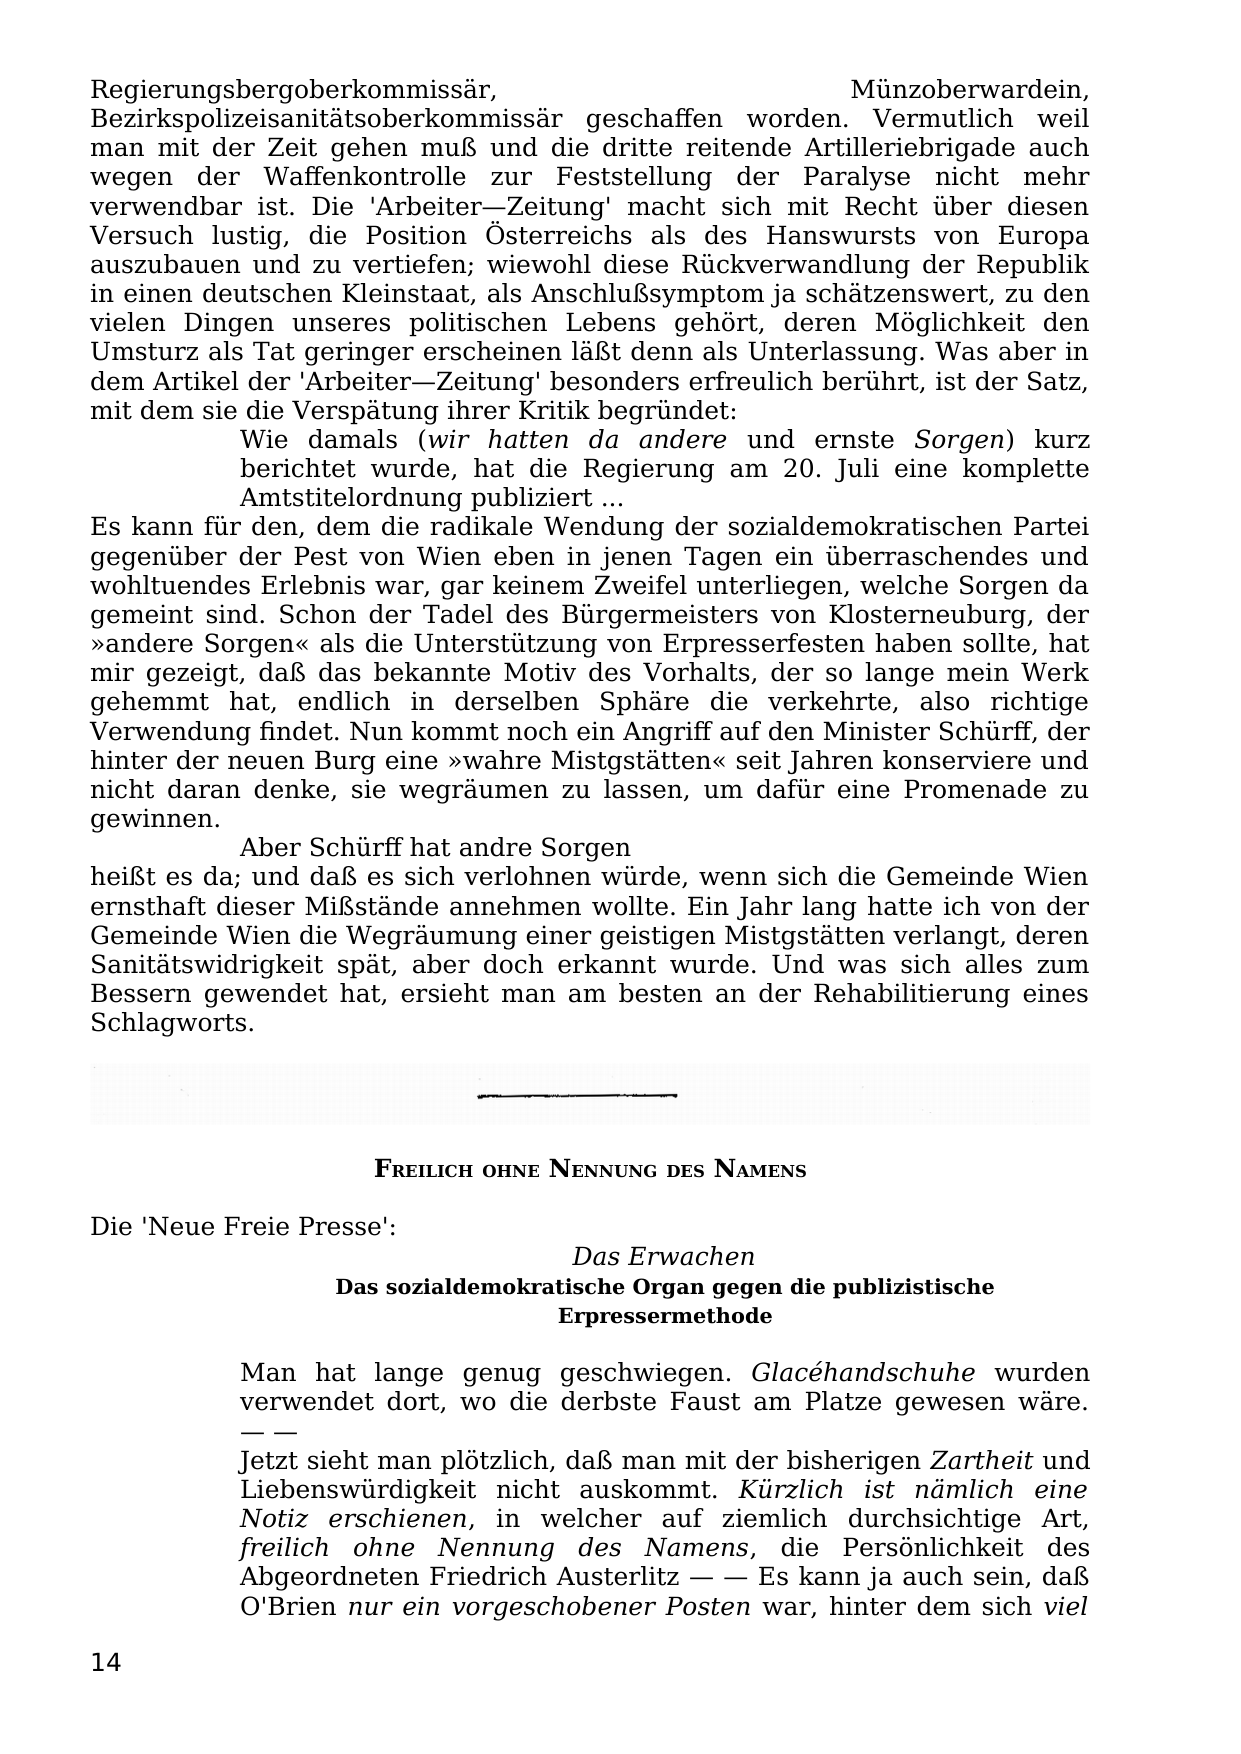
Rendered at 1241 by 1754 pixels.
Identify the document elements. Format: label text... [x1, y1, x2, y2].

text Freilich ohne Nennung des Namens [90, 1125, 1091, 1183]
text Man hat lange genug geschwiegen. Glacéhandschuhe wurden verwendet dort, wo die derbste Faust am Platze gewesen wäre. — — [240, 1357, 1091, 1446]
text Die 'Neue Freie Presse': [90, 1212, 1091, 1242]
text Das sozialdemokratische Organ gegen die publizistische [240, 1271, 1091, 1299]
text heißt es da; und daß es sich verlohnen würde, wenn sich die Gemeinde Wien ernsthaft dieser Mißstände annehmen wollte. Ein Jahr lang hatte ich von der Gemeinde Wien die Wegräumung einer geistigen Mistgstätten verlangt, deren Sanitätswidrigkeit spät, aber doch erkannt wurde. Und was sich alles zum Bessern gewendet hat, ersieht man am besten an der Rehabilitierung eines Schlagworts. [90, 862, 1091, 1037]
text Wie damals (wir hatten da andere und ernste Sorgen) kurz berichtet wurde, hat die Regierung am 20. Juli eine komplette Amtstitelordnung publiziert ... [240, 425, 1091, 512]
text Erpressermethode [240, 1299, 1091, 1328]
text Aber Schürff hat andre Sorgen [240, 833, 1091, 862]
text Das Erwachen [240, 1242, 1091, 1271]
text Es kann für den, dem die radikale Wendung der sozialdemokratischen Partei gegenüber der Pest von Wien eben in jenen Tagen ein überraschendes und wohltuendes Erlebnis war, gar keinem Zweifel unterliegen, welche Sorgen da gemeint sind. Schon der Tadel des Bürgermeisters von Klosterneuburg, der »andere Sorgen« als die Unterstützung von Erpresserfesten haben sollte, hat mir gezeigt, daß das bekannte Motiv des Vorhalts, der so lange mein Werk gehemmt hat, endlich in derselben Sphäre die verkehrte, also richtige Verwendung findet. Nun kommt noch ein Angriff auf den Minister Schürff, der hinter der neuen Burg eine »wahre Mistgstätten« seit Jahren konserviere und nicht daran denke, sie wegräumen zu lassen, um dafür eine Promenade zu gewinnen. [90, 512, 1091, 833]
picture [90, 1063, 1091, 1125]
text Jetzt sieht man plötzlich, daß man mit der bisherigen Zartheit und Liebenswürdigkeit nicht auskommt. Kürzlich ist nämlich eine Notiz erschienen, in welcher auf ziemlich durchsichtige Art, freilich ohne Nennung des Namens, die Persönlichkeit des Abgeordneten Friedrich Austerlitz — — Es kann ja auch sein, daß O'Brien nur ein vorgeschobener Posten war, hinter dem sich viel [240, 1446, 1091, 1621]
text Regierungsbergoberkommissär, Münzoberwardein, Bezirkspolizeisanitätsoberkommissär geschaffen worden. Vermutlich weil man mit der Zeit gehen muß und die dritte reitende Artilleriebrigade auch wegen der Waffenkontrolle zur Feststellung der Paralyse nicht mehr verwendbar ist. Die 'Arbeiter—Zeitung' macht sich mit Recht über diesen Versuch lustig, die Position Österreichs als des Hanswursts von Europa auszubauen und zu vertiefen; wiewohl diese Rückverwandlung der Republik in einen deutschen Kleinstaat, als Anschlußsymptom ja schätzenswert, zu den vielen Dingen unseres politischen Lebens gehört, deren Möglichkeit den Umsturz als Tat geringer erscheinen läßt denn als Unterlassung. Was aber in dem Artikel der 'Arbeiter—Zeitung' besonders erfreulich berührt, ist der Satz, mit dem sie die Verspätung ihrer Kritik begründet: [90, 75, 1091, 425]
